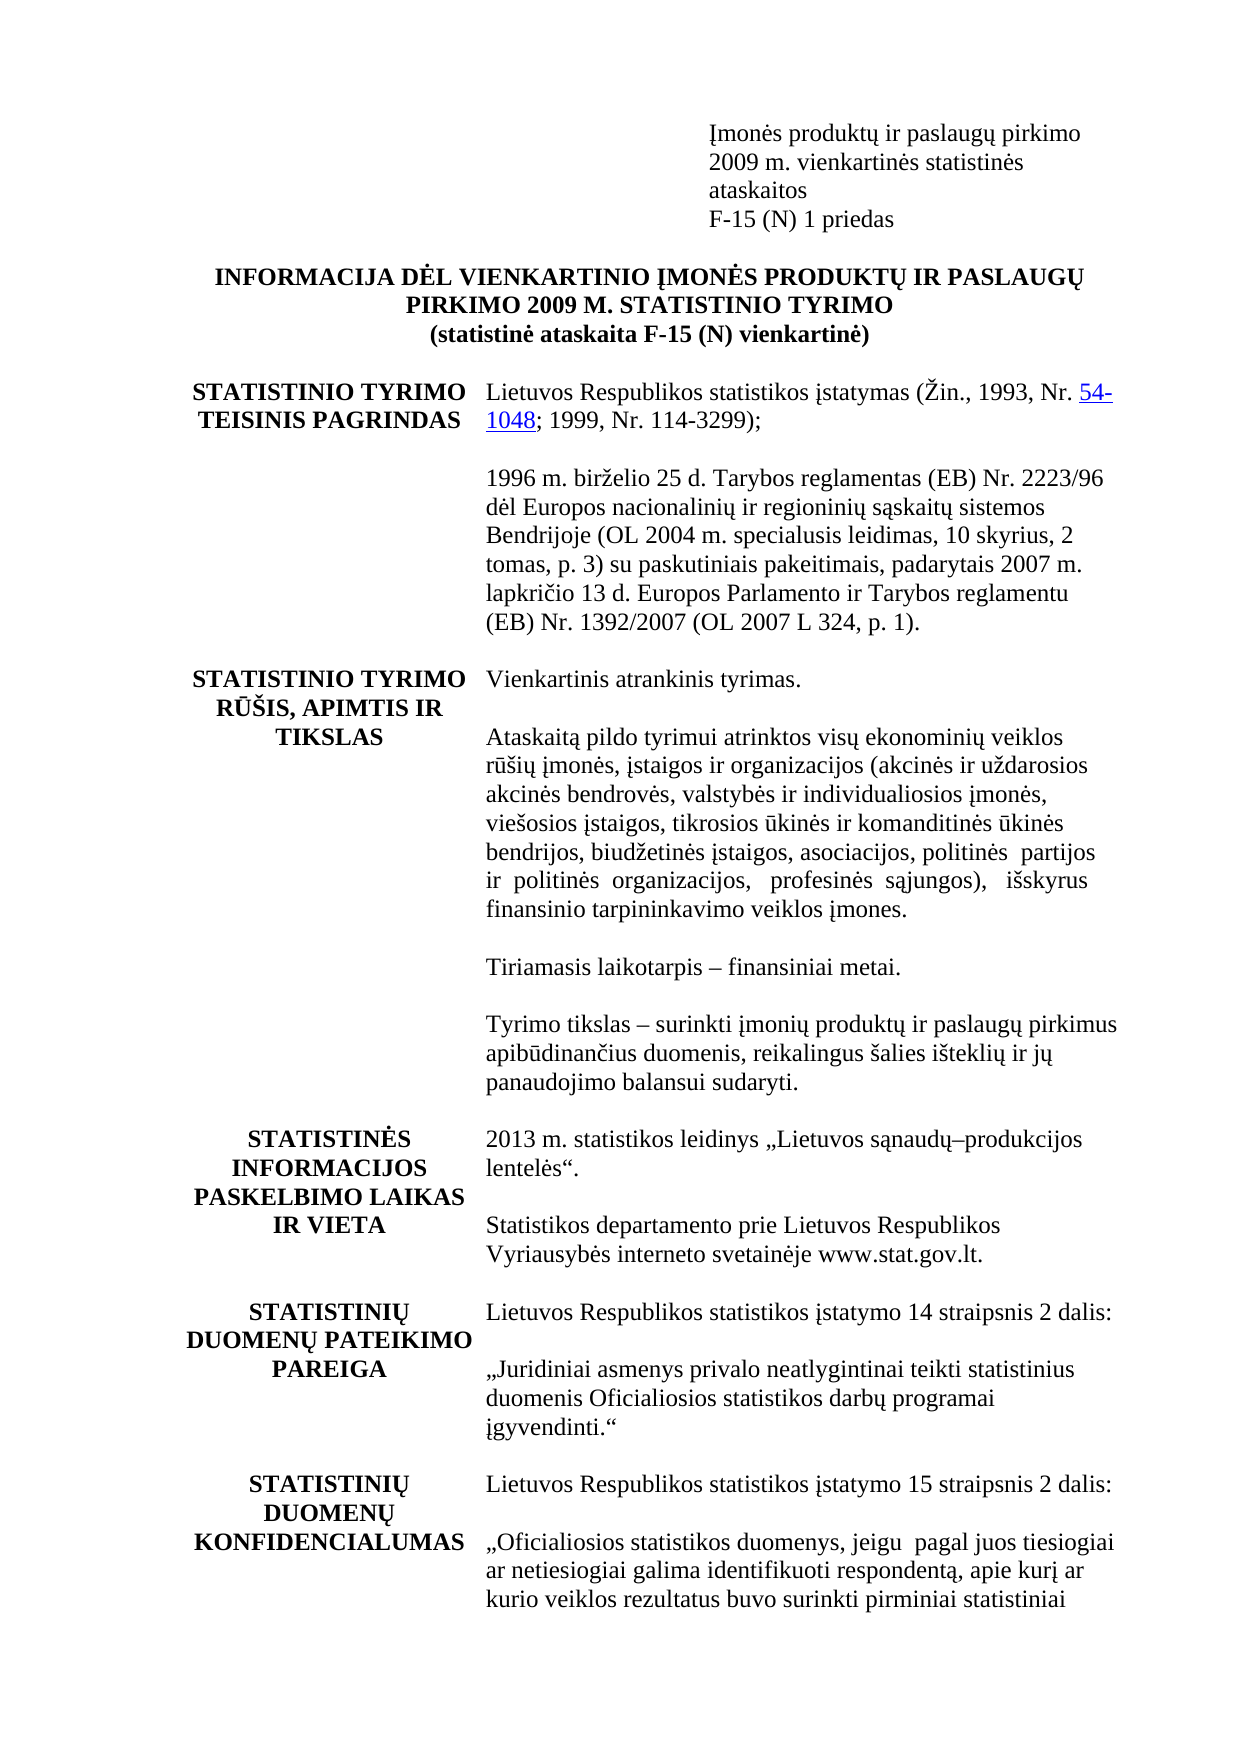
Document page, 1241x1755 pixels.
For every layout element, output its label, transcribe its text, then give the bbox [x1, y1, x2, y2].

text ataskaitos [177, 176, 1122, 204]
text Įmonės produktų ir paslaugų pirkimo [177, 118, 1122, 147]
table_cell Lietuvos Respublikos statistikos įstatymo 14 straipsnis 2 dalis: „Juridiniai asmenys privalo neatlygintinai teikti statistinius duomenis Oficialiosios statistikos darbų programai įgyvendinti.“ [481, 1297, 1122, 1469]
text INFORMACIJA DĖL VIENKARTINIO ĮMONĖS PRODUKTŲ IR PASLAUGŲ PIRKIMO 2009 M. STATISTINIO TYRIMO [177, 262, 1122, 319]
table_cell 2013 m. statistikos leidinys „Lietuvos sąnaudų–produkcijos lentelės“. Statistikos departamento prie Lietuvos Respublikos Vyriausybės interneto svetainėje www.stat.gov.lt. [481, 1124, 1122, 1297]
table_cell STATISTINĖS INFORMACIJOS PASKELBIMO LAIKAS IR VIETA [177, 1124, 481, 1297]
table_cell Vienkartinis atrankinis tyrimas. Ataskaitą pildo tyrimui atrinktos visų ekonominių veiklos rūšių įmonės, įstaigos ir organizacijos (akcinės ir uždarosios akcinės bendrovės, valstybės ir individualiosios įmonės, viešosios įstaigos, tikrosios ūkinės ir komanditinės ūkinės bendrijos, biudžetinės įstaigos, asociacijos, politinės partijos ir politinės organizacijos, profesinės sąjungos), išskyrus finansinio tarpininkavimo veiklos įmones. Tiriamasis laikotarpis – finansiniai metai. Tyrimo tikslas – surinkti įmonių produktų ir paslaugų pirkimus apibūdinančius duomenis, reikalingus šalies išteklių ir jų panaudojimo balansui sudaryti. [481, 664, 1122, 1124]
table_header STATISTINIO TYRIMO TEISINIS PAGRINDAS [177, 377, 481, 664]
table_header Lietuvos Respublikos statistikos įstatymas (Žin., 1993, Nr. 54-1048; 1999, Nr. 114-3299); 1996 m. birželio 25 d. Tarybos reglamentas (EB) Nr. 2223/96 dėl Europos nacionalinių ir regioninių sąskaitų sistemos Bendrijoje (OL 2004 m. specialusis leidimas, 10 skyrius, 2 tomas, p. 3) su paskutiniais pakeitimais, padarytais 2007 m. lapkričio 13 d. Europos Parlamento ir Tarybos reglamentu (EB) Nr. 1392/2007 (OL 2007 L 324, p. 1). [481, 377, 1122, 664]
text F-15 (N) 1 priedas [177, 204, 1122, 233]
table_cell STATISTINIO TYRIMO RŪŠIS, APIMTIS IR TIKSLAS [177, 664, 481, 1124]
text 2009 m. vienkartinės statistinės [177, 147, 1122, 176]
table_cell STATISTINIŲ DUOMENŲ KONFIDENCIALUMAS [177, 1469, 481, 1613]
table_cell STATISTINIŲ DUOMENŲ PATEIKIMO PAREIGA [177, 1297, 481, 1469]
table_cell Lietuvos Respublikos statistikos įstatymo 15 straipsnis 2 dalis: „Oficialiosios statistikos duomenys, jeigu pagal juos tiesiogiai ar netiesiogiai galima identifikuoti respondentą, apie kurį ar kurio veiklos rezultatus buvo surinkti pirminiai statistiniai [481, 1469, 1122, 1613]
text (statistinė ataskaita F-15 (N) vienkartinė) [177, 319, 1122, 348]
